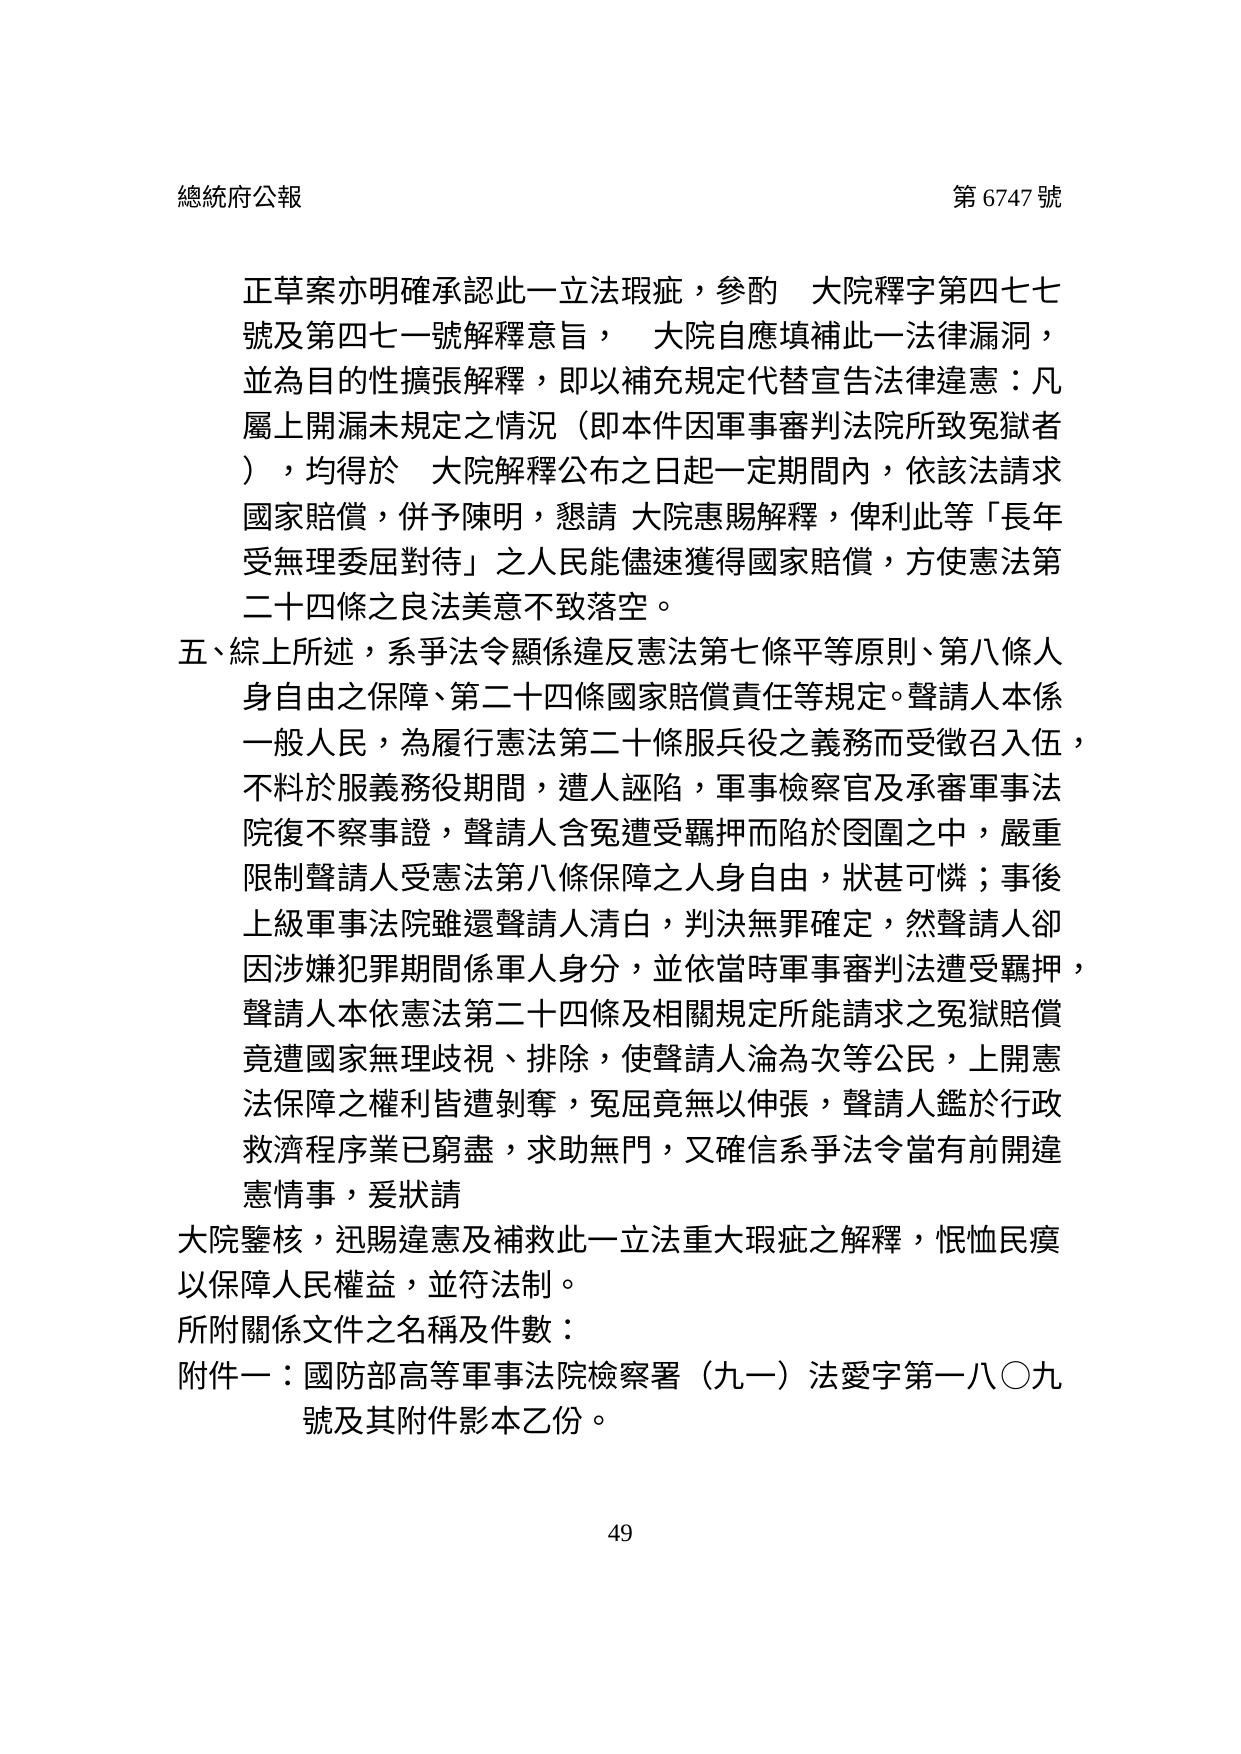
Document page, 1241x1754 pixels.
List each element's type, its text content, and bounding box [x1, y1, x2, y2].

text 附件一：國防部高等軍事法院檢察署（九一）法愛字第一八○九號及其附件影本乙份。 [177, 1351, 1063, 1441]
text 所附關係文件之名稱及件數： [177, 1306, 1063, 1351]
text 五、綜上所述，系爭法令顯係違反憲法第七條平等原則、第八條人身自由之保障、第二十四條國家賠償責任等規定。聲請人本係一般人民，為履行憲法第二十條服兵役之義務而受徵召入伍，不料於服義務役期間，遭人誣陷，軍事檢察官及承審軍事法院復不察事證，聲請人含冤遭受羈押而陷於囹圍之中，嚴重限制聲請人受憲法第八條保障之人身自由，狀甚可憐；事後上級軍事法院雖還聲請人清白，判決無罪確定，然聲請人卻因涉嫌犯罪期間係軍人身分，並依當時軍事審判法遭受羈押，聲請人本依憲法第二十四條及相關規定所能請求之冤獄賠償竟遭國家無理歧視、排除，使聲請人淪為次等公民，上開憲法保障之權利皆遭剝奪，冤屈竟無以伸張，聲請人鑑於行政救濟程序業已窮盡，求助無門，又確信系爭法令當有前開違憲情事，爰狀請 [177, 627, 1063, 1215]
text 正草案亦明確承認此一立法瑕疵，參酌 大院釋字第四七七號及第四七一號解釋意旨， 大院自應填補此一法律漏洞，並為目的性擴張解釋，即以補充規定代替宣告法律違憲：凡屬上開漏未規定之情況（即本件因軍事審判法院所致冤獄者），均得於 大院解釋公布之日起一定期間內，依該法請求國家賠償，併予陳明，懇請 大院惠賜解釋，俾利此等「長年受無理委屈對待」之人民能儘速獲得國家賠償，方使憲法第二十四條之良法美意不致落空。 [177, 266, 1063, 627]
text 大院鑒核，迅賜違憲及補救此一立法重大瑕疵之解釋，怋恤民瘼，以保障人民權益，並符法制。 [177, 1215, 1063, 1306]
